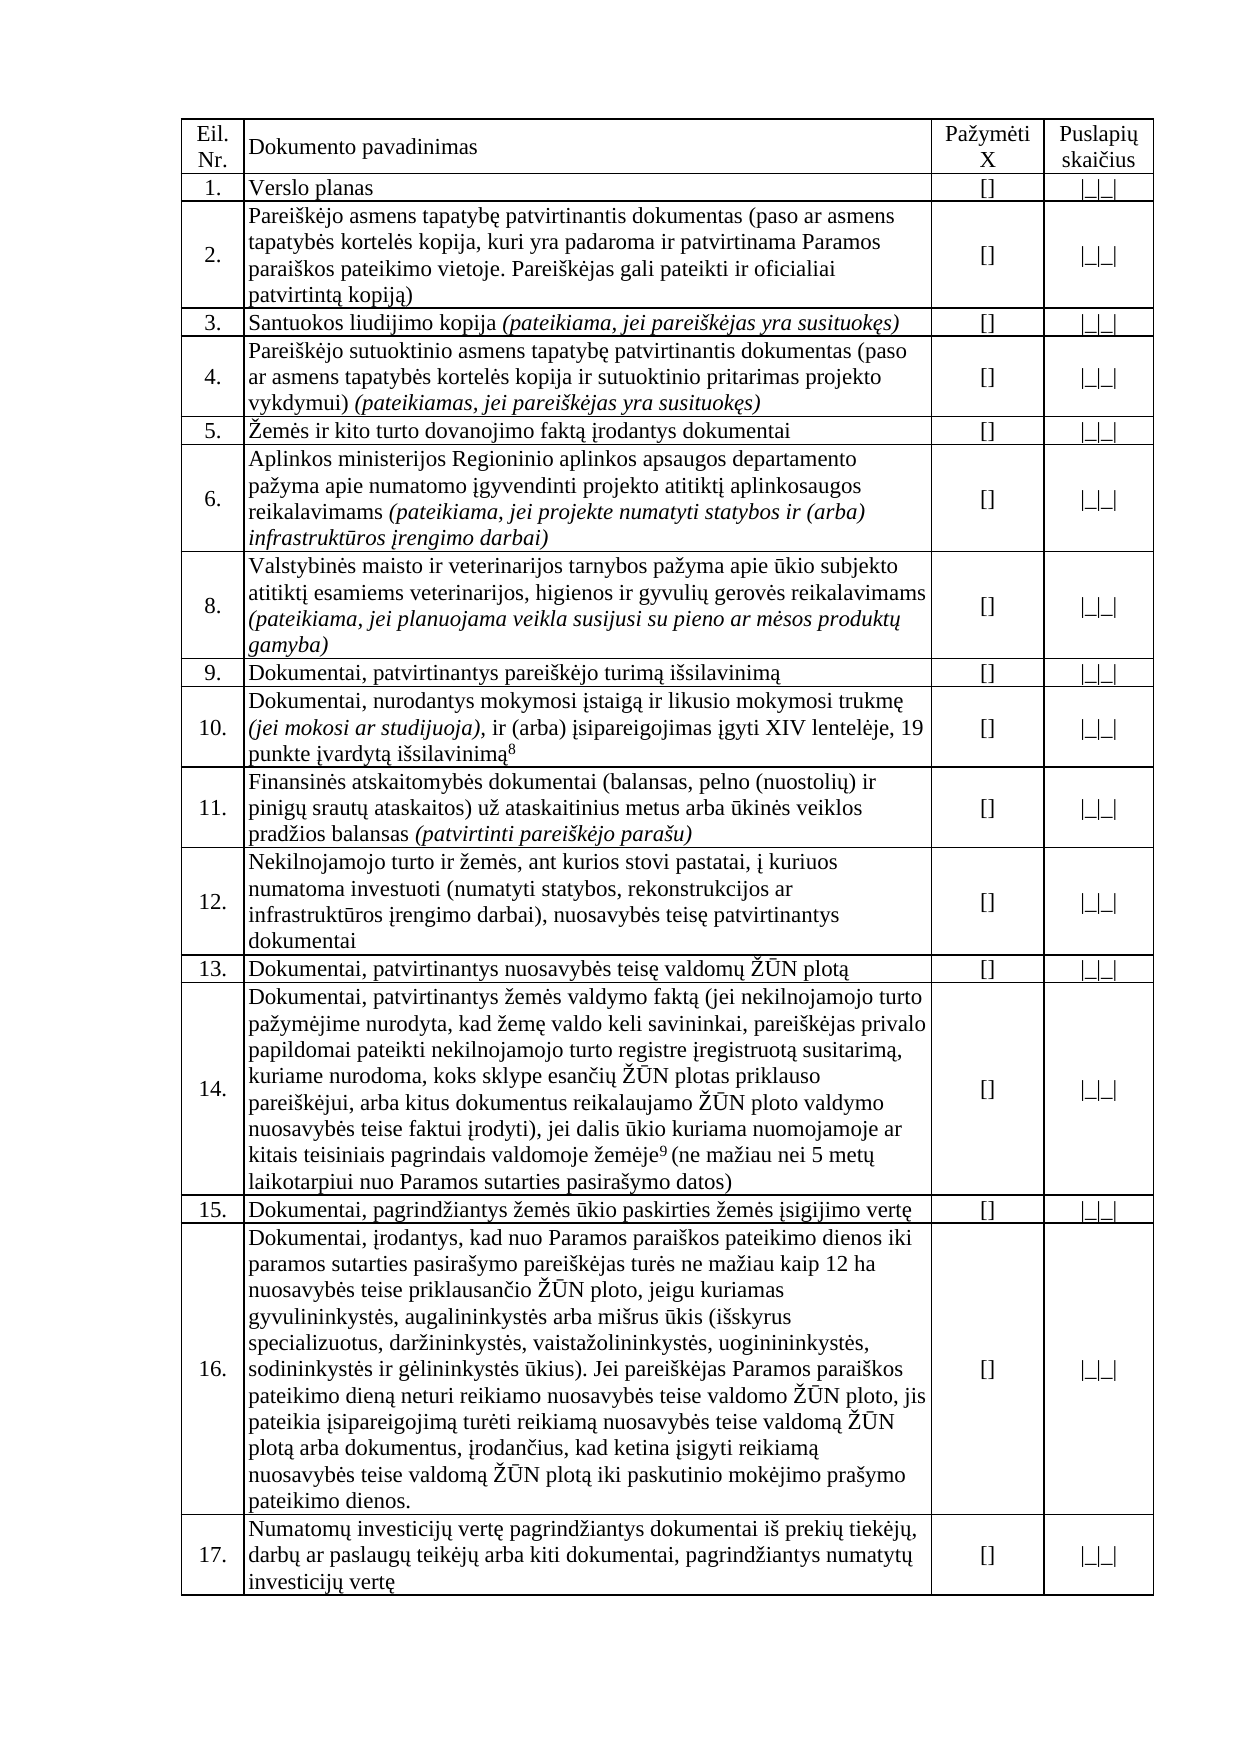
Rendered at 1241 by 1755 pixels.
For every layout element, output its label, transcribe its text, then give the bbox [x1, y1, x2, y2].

table_cell Dokumentai, patvirtinantys nuosavybės teisę valdomų ŽŪN plotą [245, 956, 931, 982]
table_cell 6. [182, 445, 243, 551]
table_cell Aplinkos ministerijos Regioninio aplinkos apsaugos departamento pažyma apie numatomo įgyvendinti projekto atitiktį aplinkosaugos reikalavimams (pateikiama, jei projekte numatyti statybos ir (arba) infrastruktūros įrengimo darbai) [245, 445, 931, 551]
table_cell 5. [182, 417, 243, 444]
table_cell |_|_| [1045, 202, 1153, 307]
table_cell |_|_| [1045, 417, 1153, 444]
table_cell |_|_| [1045, 174, 1153, 200]
table_cell Numatomų investicijų vertę pagrindžiantys dokumentai iš prekių tiekėjų, darbų ar paslaugų teikėjų arba kiti dokumentai, pagrindžiantys numatytų investicijų vertę [245, 1515, 931, 1594]
table_cell Nekilnojamojo turto ir žemės, ant kurios stovi pastatai, į kuriuos numatoma investuoti (numatyti statybos, rekonstrukcijos ar infrastruktūros įrengimo darbai), nuosavybės teisę patvirtinantys dokumentai [245, 848, 931, 954]
table_cell 12. [182, 848, 243, 954]
table_cell |_|_| [1045, 659, 1153, 686]
table_cell Santuokos liudijimo kopija (pateikiama, jei pareiškėjas yra susituokęs) [245, 309, 931, 335]
table_cell 8. [182, 552, 243, 658]
table_cell |_|_| [1045, 1196, 1153, 1222]
table_cell 4. [182, 337, 243, 416]
table_cell [][] [932, 659, 1043, 686]
table_cell 14. [182, 983, 243, 1194]
table_cell 1. [182, 174, 243, 200]
table_cell Žemės ir kito turto dovanojimo faktą įrodantys dokumentai [245, 417, 931, 444]
table_cell |_|_| [1045, 848, 1153, 954]
table_cell [][] [932, 1196, 1043, 1222]
table_cell |_|_| [1045, 768, 1153, 847]
table_cell |_|_| [1045, 1515, 1153, 1594]
table_cell [][] [932, 202, 1043, 307]
table_cell [][] [932, 445, 1043, 551]
table_cell [][] [932, 337, 1043, 416]
table_cell [][] [932, 956, 1043, 982]
table_header Puslapių skaičius [1045, 120, 1153, 172]
table_cell Dokumentai, nurodantys mokymosi įstaigą ir likusio mokymosi trukmę (jei mokosi ar studijuoja), ir (arba) įsipareigojimas įgyti XIV lentelėje, 19 punkte įvardytą išsilavinimą8 [245, 687, 931, 766]
table_cell 3. [182, 309, 243, 335]
table_cell Pareiškėjo asmens tapatybę patvirtinantis dokumentas (paso ar asmens tapatybės kortelės kopija, kuri yra padaroma ir patvirtinama Paramos paraiškos pateikimo vietoje. Pareiškėjas gali pateikti ir oficialiai patvirtintą kopiją) [245, 202, 931, 307]
table_cell [][] [932, 983, 1043, 1194]
table_cell Pareiškėjo sutuoktinio asmens tapatybę patvirtinantis dokumentas (paso ar asmens tapatybės kortelės kopija ir sutuoktinio pritarimas projekto vykdymui) (pateikiamas, jei pareiškėjas yra susituokęs) [245, 337, 931, 416]
table_cell 13. [182, 956, 243, 982]
table_cell |_|_| [1045, 445, 1153, 551]
table_cell |_|_| [1045, 337, 1153, 416]
table_header Dokumento pavadinimas [245, 120, 931, 172]
table_cell Verslo planas [245, 174, 931, 200]
table_cell [][] [932, 174, 1043, 200]
table_cell [][] [932, 687, 1043, 766]
table_cell 16. [182, 1224, 243, 1513]
table_cell 2. [182, 202, 243, 307]
table_cell [][] [932, 848, 1043, 954]
table_cell 11. [182, 768, 243, 847]
table_cell Dokumentai, patvirtinantys žemės valdymo faktą (jei nekilnojamojo turto pažymėjime nurodyta, kad žemę valdo keli savininkai, pareiškėjas privalo papildomai pateikti nekilnojamojo turto registre įregistruotą susitarimą, kuriame nurodoma, koks sklype esančių ŽŪN plotas priklauso pareiškėjui, arba kitus dokumentus reikalaujamo ŽŪN ploto valdymo nuosavybės teise faktui įrodyti), jei dalis ūkio kuriama nuomojamoje ar kitais teisiniais pagrindais valdomoje žemėje9 (ne mažiau nei 5 metų laikotarpiui nuo Paramos sutarties pasirašymo datos) [245, 983, 931, 1194]
table_cell Dokumentai, patvirtinantys pareiškėjo turimą išsilavinimą [245, 659, 931, 686]
table_cell 9. [182, 659, 243, 686]
table_cell [][] [932, 552, 1043, 658]
table_cell [][] [932, 417, 1043, 444]
table_cell 17. [182, 1515, 243, 1594]
table_cell Finansinės atskaitomybės dokumentai (balansas, pelno (nuostolių) ir pinigų srautų ataskaitos) už ataskaitinius metus arba ūkinės veiklos pradžios balansas (patvirtinti pareiškėjo parašu) [245, 768, 931, 847]
table_cell |_|_| [1045, 687, 1153, 766]
table_cell |_|_| [1045, 983, 1153, 1194]
table_header Eil. Nr. [182, 120, 243, 172]
table_cell 15. [182, 1196, 243, 1222]
table_cell |_|_| [1045, 1224, 1153, 1513]
table_cell [][] [932, 768, 1043, 847]
table_cell |_|_| [1045, 552, 1153, 658]
table_cell [][] [932, 1224, 1043, 1513]
table_cell Dokumentai, pagrindžiantys žemės ūkio paskirties žemės įsigijimo vertę [245, 1196, 931, 1222]
table_cell |_|_| [1045, 309, 1153, 335]
table_cell Dokumentai, įrodantys, kad nuo Paramos paraiškos pateikimo dienos iki paramos sutarties pasirašymo pareiškėjas turės ne mažiau kaip 12 ha nuosavybės teise priklausančio ŽŪN ploto, jeigu kuriamas gyvulininkystės, augalininkystės arba mišrus ūkis (išskyrus specializuotus, daržininkystės, vaistažolininkystės, uoginininkystės, sodininkystės ir gėlininkystės ūkius). Jei pareiškėjas Paramos paraiškos pateikimo dieną neturi reikiamo nuosavybės teise valdomo ŽŪN ploto, jis pateikia įsipareigojimą turėti reikiamą nuosavybės teise valdomą ŽŪN plotą arba dokumentus, įrodančius, kad ketina įsigyti reikiamą nuosavybės teise valdomą ŽŪN plotą iki paskutinio mokėjimo prašymo pateikimo dienos. [245, 1224, 931, 1513]
table_cell [][] [932, 1515, 1043, 1594]
table_cell 10. [182, 687, 243, 766]
table_cell |_|_| [1045, 956, 1153, 982]
table_header Pažymėti X [932, 120, 1043, 172]
table_cell Valstybinės maisto ir veterinarijos tarnybos pažyma apie ūkio subjekto atitiktį esamiems veterinarijos, higienos ir gyvulių gerovės reikalavimams (pateikiama, jei planuojama veikla susijusi su pieno ar mėsos produktų gamyba) [245, 552, 931, 658]
table_cell [][] [932, 309, 1043, 335]
